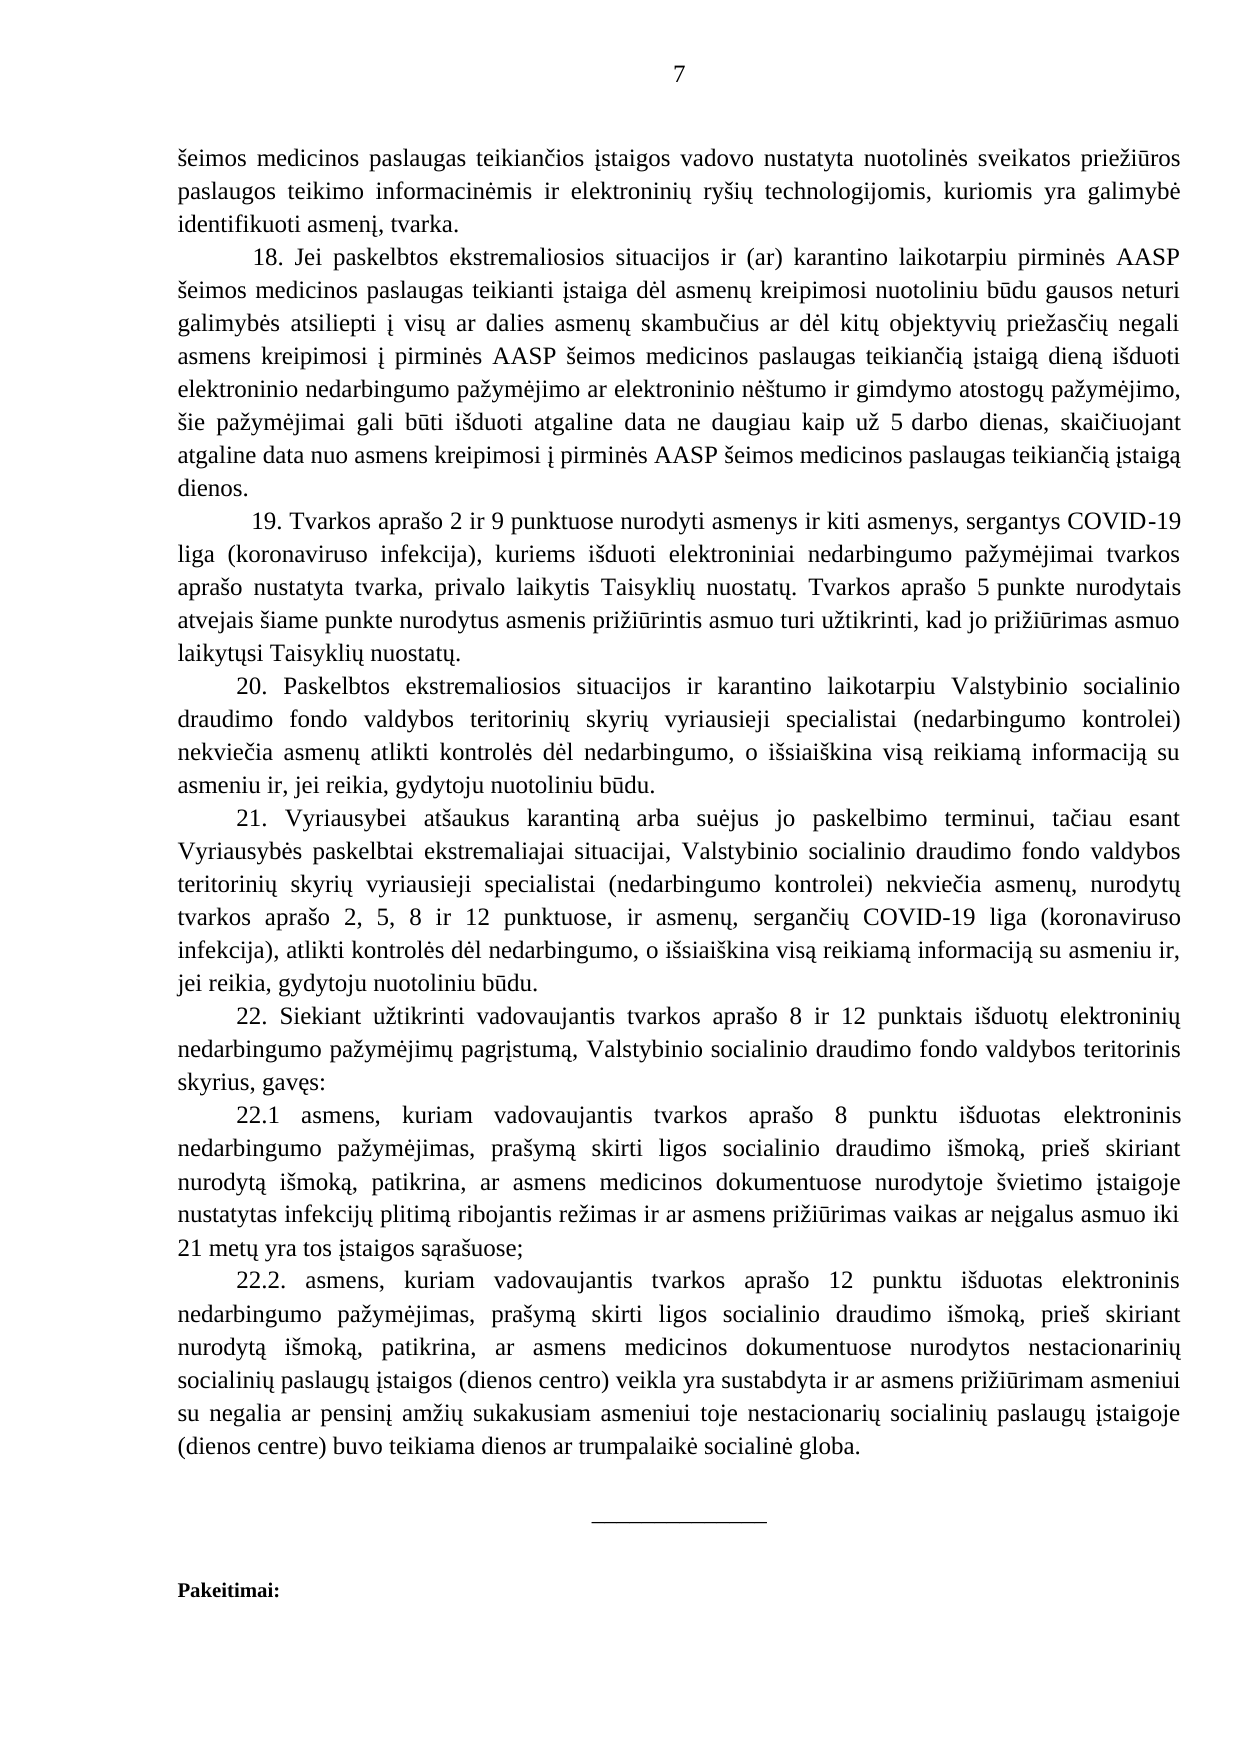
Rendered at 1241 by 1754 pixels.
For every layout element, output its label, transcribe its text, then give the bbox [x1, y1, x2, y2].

text 22.1 asmens, kuriam vadovaujantis tvarkos aprašo 8 punktu išduotas elektroninis nedarbingumo pažymėjimas, prašymą skirti ligos socialinio draudimo išmoką, prieš skiriant nurodytą išmoką, patikrina, ar asmens medicinos dokumentuose nurodytoje švietimo įstaigoje nustatytas infekcijų plitimą ribojantis režimas ir ar asmens prižiūrimas vaikas ar neįgalus asmuo iki 21 metų yra tos įstaigos sąrašuose; [177, 1101, 1181, 1261]
text 22. Siekiant užtikrinti vadovaujantis tvarkos aprašo 8 ir 12 punktais išduotų elektroninių nedarbingumo pažymėjimų pagrįstumą, Valstybinio socialinio draudimo fondo valdybos teritorinis skyrius, gavęs: [177, 1001, 1181, 1096]
text 19. Tvarkos aprašo 2 ir 9 punktuose nurodyti asmenys ir kiti asmenys, sergantys COVID‑19 liga (koronaviruso infekcija), kuriems išduoti elektroniniai nedarbingumo pažymėjimai tvarkos aprašo nustatyta tvarka, privalo laikytis Taisyklių nuostatų. Tvarkos aprašo 5 punkte nurodytais atvejais šiame punkte nurodytus asmenis prižiūrintis asmuo turi užtikrinti, kad jo prižiūrimas asmuo laikytųsi Taisyklių nuostatų. [177, 506, 1181, 667]
text ______________ [177, 1497, 1181, 1526]
text 20. Paskelbtos ekstremaliosios situacijos ir karantino laikotarpiu Valstybinio socialinio draudimo fondo valdybos teritorinių skyrių vyriausieji specialistai (nedarbingumo kontrolei) nekviečia asmenų atlikti kontrolės dėl nedarbingumo, o išsiaiškina visą reikiamą informaciją su asmeniu ir, jei reikia, gydytoju nuotoliniu būdu. [177, 671, 1181, 799]
text 18. Jei paskelbtos ekstremaliosios situacijos ir (ar) karantino laikotarpiu pirminės AASP šeimos medicinos paslaugas teikianti įstaiga dėl asmenų kreipimosi nuotoliniu būdu gausos neturi galimybės atsiliepti į visų ar dalies asmenų skambučius ar dėl kitų objektyvių priežasčių negali asmens kreipimosi į pirminės AASP šeimos medicinos paslaugas teikiančią įstaigą dieną išduoti elektroninio nedarbingumo pažymėjimo ar elektroninio nėštumo ir gimdymo atostogų pažymėjimo, šie pažymėjimai gali būti išduoti atgaline data ne daugiau kaip už 5 darbo dienas, skaičiuojant atgaline data nuo asmens kreipimosi į pirminės AASP šeimos medicinos paslaugas teikiančią įstaigą dienos. [177, 242, 1181, 502]
text 22.2. asmens, kuriam vadovaujantis tvarkos aprašo 12 punktu išduotas elektroninis nedarbingumo pažymėjimas, prašymą skirti ligos socialinio draudimo išmoką, prieš skiriant nurodytą išmoką, patikrina, ar asmens medicinos dokumentuose nurodytos nestacionarinių socialinių paslaugų įstaigos (dienos centro) veikla yra sustabdyta ir ar asmens prižiūrimam asmeniui su negalia ar pensinį amžių sukakusiam asmeniui toje nestacionarių socialinių paslaugų įstaigoje (dienos centre) buvo teikiama dienos ar trumpalaikė socialinė globa. [177, 1266, 1181, 1459]
text šeimos medicinos paslaugas teikiančios įstaigos vadovo nustatyta nuotolinės sveikatos priežiūros paslaugos teikimo informacinėmis ir elektroninių ryšių technologijomis, kuriomis yra galimybė identifikuoti asmenį, tvarka. [177, 143, 1181, 238]
text 21. Vyriausybei atšaukus karantiną arba suėjus jo paskelbimo terminui, tačiau esant Vyriausybės paskelbtai ekstremaliajai situacijai, Valstybinio socialinio draudimo fondo valdybos teritorinių skyrių vyriausieji specialistai (nedarbingumo kontrolei) nekviečia asmenų, nurodytų tvarkos aprašo 2, 5, 8 ir 12 punktuose, ir asmenų, sergančių COVID-19 liga (koronaviruso infekcija), atlikti kontrolės dėl nedarbingumo, o išsiaiškina visą reikiamą informaciją su asmeniu ir, jei reikia, gydytoju nuotoliniu būdu. [177, 803, 1181, 997]
text Pakeitimai: [177, 1578, 1181, 1602]
